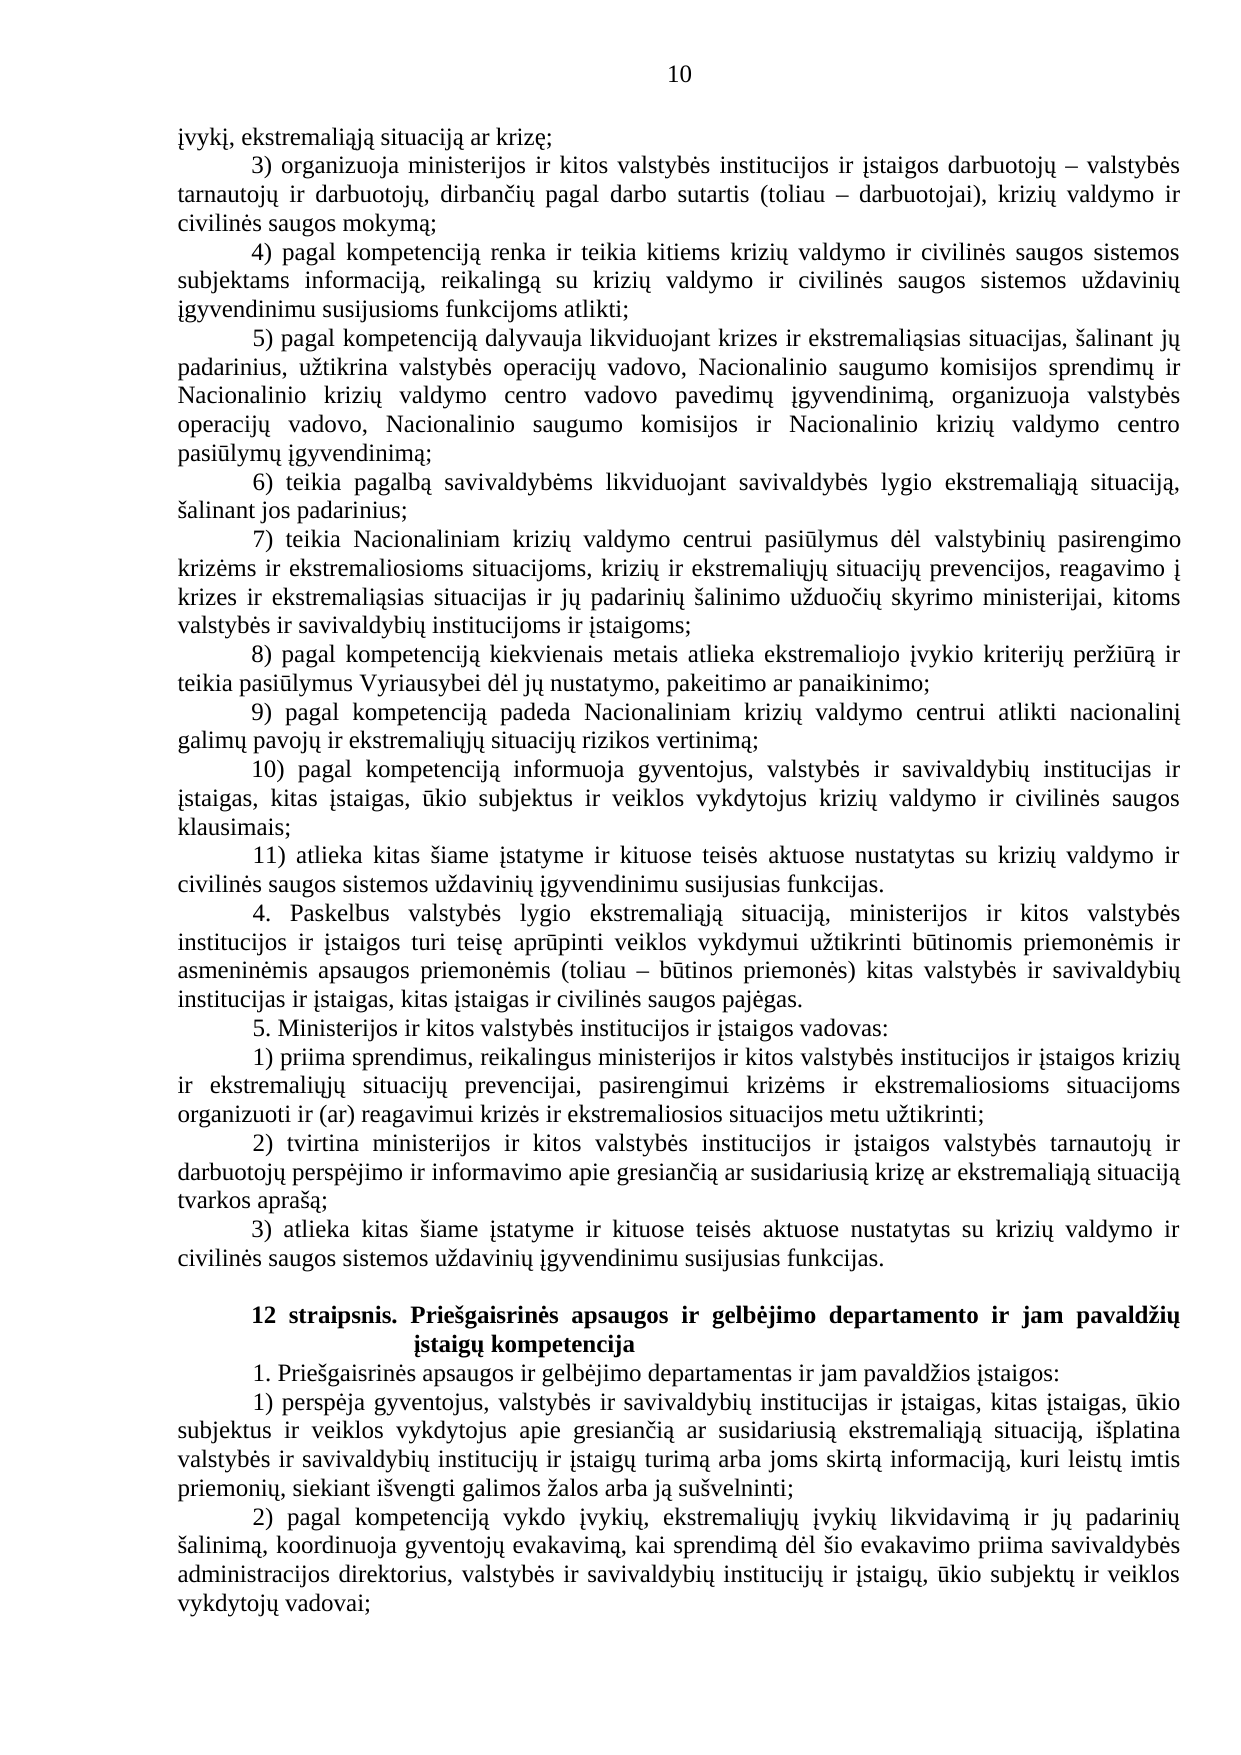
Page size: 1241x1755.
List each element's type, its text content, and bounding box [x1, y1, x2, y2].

text 3) organizuoja ministerijos ir kitos valstybės institucijos ir įstaigos darbuotojų – valstybės tarnautojų ir darbuotojų, dirbančių pagal darbo sutartis (toliau – darbuotojai), krizių valdymo ir civilinės saugos mokymą; [177, 151, 1181, 237]
text 5) pagal kompetenciją dalyvauja likviduojant krizes ir ekstremaliąsias situacijas, šalinant jų padarinius, užtikrina valstybės operacijų vadovo, Nacionalinio saugumo komisijos sprendimų ir Nacionalinio krizių valdymo centro vadovo pavedimų įgyvendinimą, organizuoja valstybės operacijų vadovo, Nacionalinio saugumo komisijos ir Nacionalinio krizių valdymo centro pasiūlymų įgyvendinimą; [177, 323, 1181, 467]
text 7) teikia Nacionaliniam krizių valdymo centrui pasiūlymus dėl valstybinių pasirengimo krizėms ir ekstremaliosioms situacijoms, krizių ir ekstremaliųjų situacijų prevencijos, reagavimo į krizes ir ekstremaliąsias situacijas ir jų padarinių šalinimo užduočių skyrimo ministerijai, kitoms valstybės ir savivaldybių institucijoms ir įstaigoms; [177, 524, 1181, 639]
text 11) atlieka kitas šiame įstatyme ir kituose teisės aktuose nustatytas su krizių valdymo ir civilinės saugos sistemos uždavinių įgyvendinimu susijusias funkcijas. [177, 841, 1181, 898]
text 8) pagal kompetenciją kiekvienais metais atlieka ekstremaliojo įvykio kriterijų peržiūrą ir teikia pasiūlymus Vyriausybei dėl jų nustatymo, pakeitimo ar panaikinimo; [177, 639, 1181, 697]
text 4. Paskelbus valstybės lygio ekstremaliąją situaciją, ministerijos ir kitos valstybės institucijos ir įstaigos turi teisę aprūpinti veiklos vykdymui užtikrinti būtinomis priemonėmis ir asmeninėmis apsaugos priemonėmis (toliau – būtinos priemonės) kitas valstybės ir savivaldybių institucijas ir įstaigas, kitas įstaigas ir civilinės saugos pajėgas. [177, 898, 1181, 1013]
text 5. Ministerijos ir kitos valstybės institucijos ir įstaigos vadovas: [177, 1013, 1181, 1042]
text 2) tvirtina ministerijos ir kitos valstybės institucijos ir įstaigos valstybės tarnautojų ir darbuotojų perspėjimo ir informavimo apie gresiančią ar susidariusią krizę ar ekstremaliąją situaciją tvarkos aprašą; [177, 1128, 1181, 1214]
text 3) atlieka kitas šiame įstatyme ir kituose teisės aktuose nustatytas su krizių valdymo ir civilinės saugos sistemos uždavinių įgyvendinimu susijusias funkcijas. [177, 1214, 1181, 1272]
text 1) priima sprendimus, reikalingus ministerijos ir kitos valstybės institucijos ir įstaigos krizių ir ekstremaliųjų situacijų prevencijai, pasirengimui krizėms ir ekstremaliosioms situacijoms organizuoti ir (ar) reagavimui krizės ir ekstremaliosios situacijos metu užtikrinti; [177, 1042, 1181, 1128]
text 10) pagal kompetenciją informuoja gyventojus, valstybės ir savivaldybių institucijas ir įstaigas, kitas įstaigas, ūkio subjektus ir veiklos vykdytojus krizių valdymo ir civilinės saugos klausimais; [177, 754, 1181, 841]
text 2) pagal kompetenciją vykdo įvykių, ekstremaliųjų įvykių likvidavimą ir jų padarinių šalinimą, koordinuoja gyventojų evakavimą, kai sprendimą dėl šio evakavimo priima savivaldybės administracijos direktorius, valstybės ir savivaldybių institucijų ir įstaigų, ūkio subjektų ir veiklos vykdytojų vadovai; [177, 1502, 1181, 1617]
text 1. Priešgaisrinės apsaugos ir gelbėjimo departamentas ir jam pavaldžios įstaigos: [177, 1358, 1181, 1387]
text 12 straipsnis. Priešgaisrinės apsaugos ir gelbėjimo departamento ir jam pavaldžių įstaigų kompetencija [251, 1301, 1181, 1358]
text 1) perspėja gyventojus, valstybės ir savivaldybių institucijas ir įstaigas, kitas įstaigas, ūkio subjektus ir veiklos vykdytojus apie gresiančią ar susidariusią ekstremaliąją situaciją, išplatina valstybės ir savivaldybių institucijų ir įstaigų turimą arba joms skirtą informaciją, kuri leistų imtis priemonių, siekiant išvengti galimos žalos arba ją sušvelninti; [177, 1387, 1181, 1502]
text 6) teikia pagalbą savivaldybėms likviduojant savivaldybės lygio ekstremaliąją situaciją, šalinant jos padarinius; [177, 467, 1181, 524]
text 9) pagal kompetenciją padeda Nacionaliniam krizių valdymo centrui atlikti nacionalinį galimų pavojų ir ekstremaliųjų situacijų rizikos vertinimą; [177, 697, 1181, 754]
text 4) pagal kompetenciją renka ir teikia kitiems krizių valdymo ir civilinės saugos sistemos subjektams informaciją, reikalingą su krizių valdymo ir civilinės saugos sistemos uždavinių įgyvendinimu susijusioms funkcijoms atlikti; [177, 237, 1181, 323]
text įvykį, ekstremaliąją situaciją ar krizę; [177, 122, 1181, 151]
